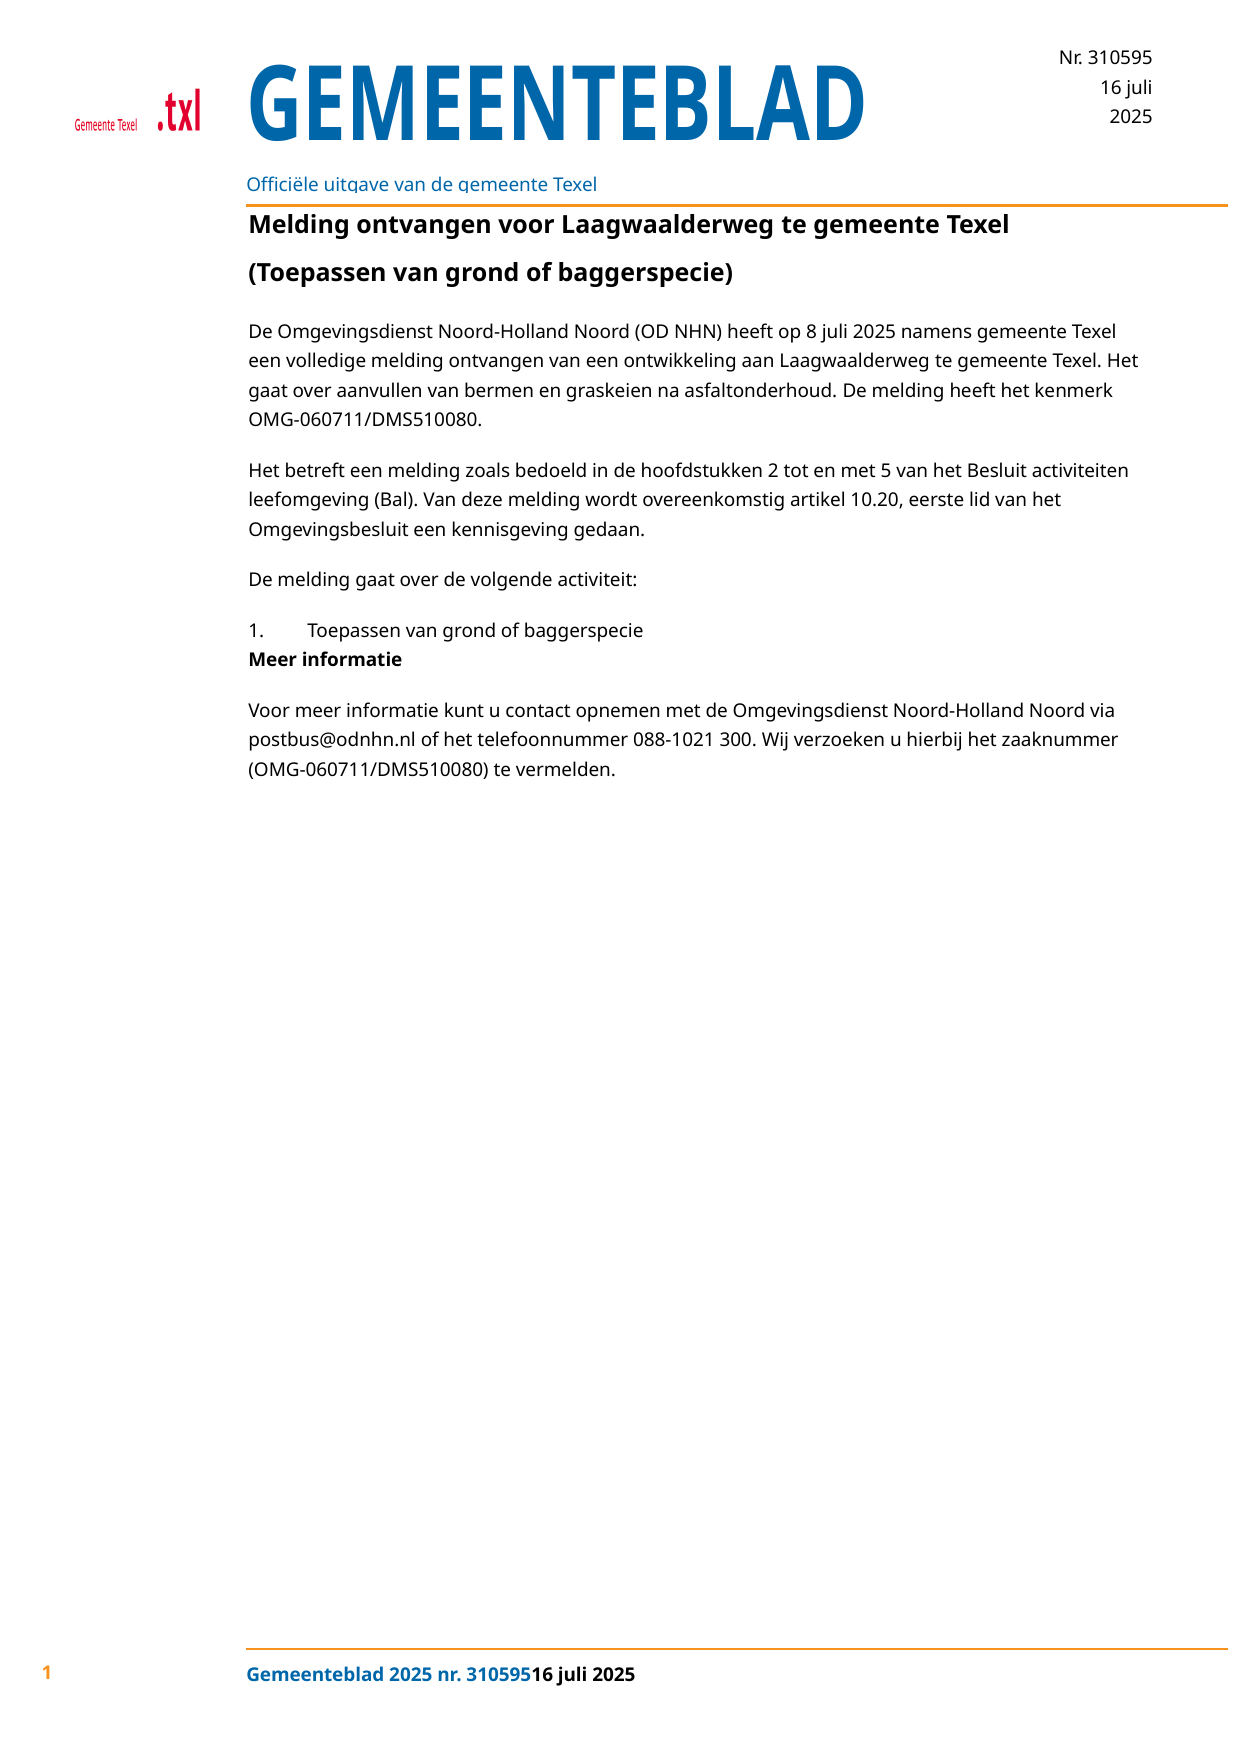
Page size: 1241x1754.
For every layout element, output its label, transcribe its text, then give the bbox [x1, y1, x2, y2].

text De melding gaat over de volgende activiteit: [248, 567, 1152, 592]
text Meer informatie [248, 647, 1152, 672]
text Melding ontvangen voor Laagwaalderweg te gemeente Texel (Toepassen van grond of baggerspecie) [248, 207, 1152, 288]
text De Omgevingsdienst Noord-Holland Noord (OD NHN) heeft op 8 juli 2025 namens gemeente Texel een volledige melding ontvangen van een ontwikkeling aan Laagwaalderweg te gemeente Texel. Het gaat over aanvullen van bermen en graskeien na asfaltonderhoud. De melding heeft het kenmerk OMG-060711/DMS510080. [248, 318, 1152, 432]
list Toepassen van grond of baggerspecie [248, 617, 1152, 643]
picture [41, 47, 231, 172]
text Het betreft een melding zoals bedoeld in de hoofdstukken 2 tot en met 5 van het Besluit activiteiten leefomgeving (Bal). Van deze melding wordt overeenkomstig artikel 10.20, eerste lid van het Omgevingsbesluit een kennisgeving gedaan. [248, 457, 1152, 542]
text Voor meer informatie kunt u contact opnemen met de Omgevingsdienst Noord-Holland Noord via postbus@odnhn.nl of het telefoonnummer 088-1021 300. Wij verzoeken u hierbij het zaaknummer (OMG-060711/DMS510080) te vermelden. [248, 697, 1152, 782]
